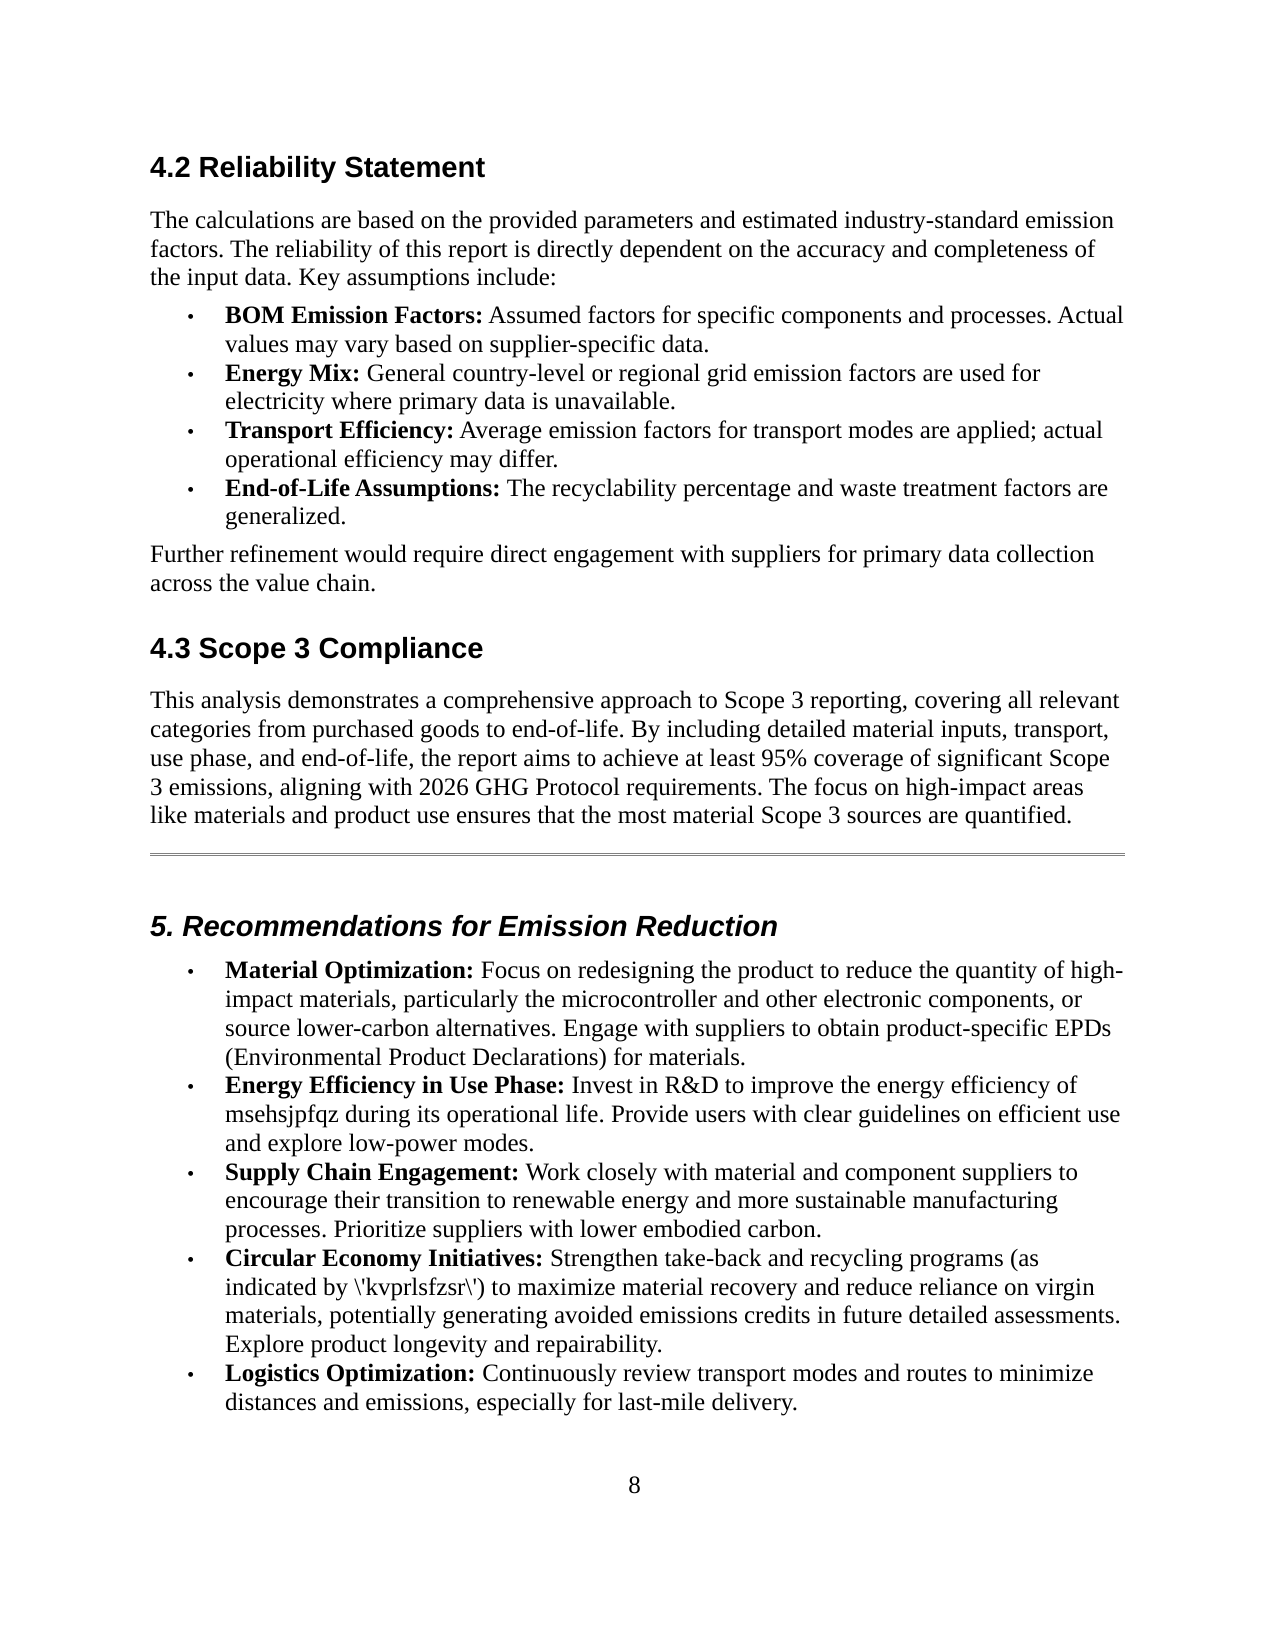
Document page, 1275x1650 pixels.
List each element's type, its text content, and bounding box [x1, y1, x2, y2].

subtitle 4.2 Reliability Statement [150, 150, 1125, 183]
subtitle 5. Recommendations for Emission Reduction [150, 909, 1125, 943]
list Circular Economy Initiatives: Strengthen take-back and recycling programs (as indicated by \'kvprlsfzsr\') to maximize material recovery and reduce reliance on virgin materials, potentially generating avoided emissions credits in future detailed assessments. Explore product longevity and repairability. [187, 1243, 1125, 1358]
list Energy Mix: General country-level or regional grid emission factors are used for electricity where primary data is unavailable. [187, 358, 1125, 415]
list Transport Efficiency: Average emission factors for transport modes are applied; actual operational efficiency may differ. [187, 415, 1125, 473]
text This analysis demonstrates a comprehensive approach to Scope 3 reporting, covering all relevant categories from purchased goods to end-of-life. By including detailed material inputs, transport, use phase, and end-of-life, the report aims to achieve at least 95% coverage of significant Scope 3 emissions, aligning with 2026 GHG Protocol requirements. The focus on high-impact areas like materials and product use ensures that the most material Scope 3 sources are quantified. [150, 686, 1125, 829]
list Energy Efficiency in Use Phase: Invest in R&D to improve the energy efficiency of msehsjpfqz during its operational life. Provide users with clear guidelines on efficient use and explore low-power modes. [187, 1071, 1125, 1157]
list BOM Emission Factors: Assumed factors for specific components and processes. Actual values may vary based on supplier-specific data. [187, 300, 1125, 358]
text The calculations are based on the provided parameters and estimated industry-standard emission factors. The reliability of this report is directly dependent on the accuracy and completeness of the input data. Key assumptions include: [150, 205, 1125, 291]
list Supply Chain Engagement: Work closely with material and component suppliers to encourage their transition to renewable energy and more sustainable manufacturing processes. Prioritize suppliers with lower embodied carbon. [187, 1157, 1125, 1243]
list Logistics Optimization: Continuously review transport modes and routes to minimize distances and emissions, especially for last-mile delivery. [187, 1358, 1125, 1416]
subtitle 4.3 Scope 3 Compliance [150, 631, 1125, 664]
text Further refinement would require direct engagement with suppliers for primary data collection across the value chain. [150, 539, 1125, 597]
list End-of-Life Assumptions: The recyclability percentage and waste treatment factors are generalized. [187, 473, 1125, 530]
list Material Optimization: Focus on redesigning the product to reduce the quantity of high-impact materials, particularly the microcontroller and other electronic components, or source lower-carbon alternatives. Engage with suppliers to obtain product-specific EPDs (Environmental Product Declarations) for materials. [187, 956, 1125, 1071]
